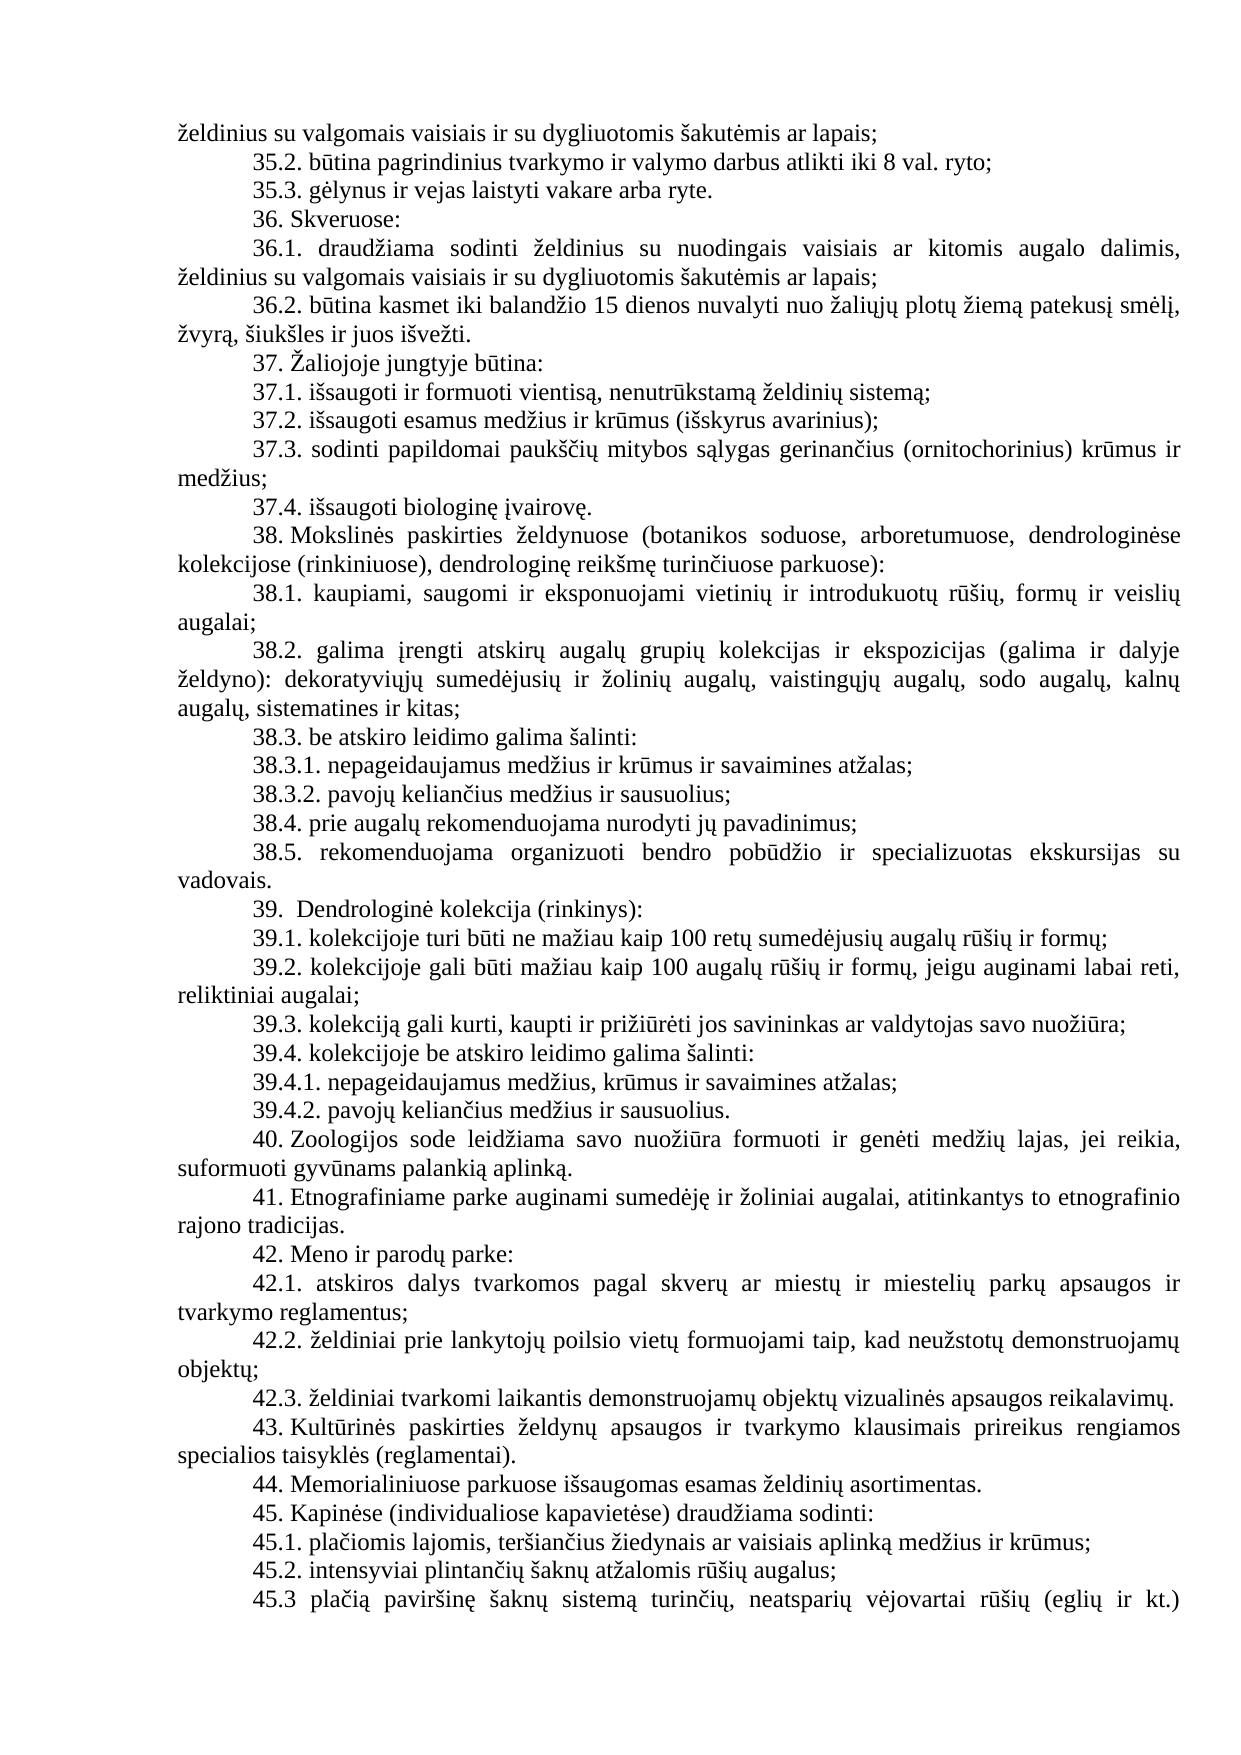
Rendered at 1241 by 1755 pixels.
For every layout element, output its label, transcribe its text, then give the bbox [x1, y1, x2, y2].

text 39.2. kolekcijoje gali būti mažiau kaip 100 augalų rūšių ir formų, jeigu auginami labai reti, reliktiniai augalai; [177, 952, 1181, 1009]
text 39.4.1. nepageidaujamus medžius, krūmus ir savaimines atžalas; [177, 1067, 1181, 1096]
text 38.2. galima įrengti atskirų augalų grupių kolekcijas ir ekspozicijas (galima ir dalyje želdyno): dekoratyviųjų sumedėjusių ir žolinių augalų, vaistingųjų augalų, sodo augalų, kalnų augalų, sistematines ir kitas; [177, 636, 1181, 722]
text 45.3 plačią paviršinę šaknų sistemą turinčių, neatsparių vėjovartai rūšių (eglių ir kt.) [177, 1584, 1181, 1613]
text 37.3. sodinti papildomai paukščių mitybos sąlygas gerinančius (ornitochorinius) krūmus ir medžius; [177, 434, 1181, 492]
text 37.1. išsaugoti ir formuoti vientisą, nenutrūkstamą želdinių sistemą; [177, 377, 1181, 406]
text 42. Meno ir parodų parke: [177, 1239, 1181, 1268]
text 37. Žaliojoje jungtyje būtina: [177, 348, 1181, 377]
text 43. Kultūrinės paskirties želdynų apsaugos ir tvarkymo klausimais prireikus rengiamos specialios taisyklės (reglamentai). [177, 1412, 1181, 1469]
text 38.4. prie augalų rekomenduojama nurodyti jų pavadinimus; [177, 808, 1181, 837]
text 38.1. kaupiami, saugomi ir eksponuojami vietinių ir introdukuotų rūšių, formų ir veislių augalai; [177, 578, 1181, 636]
text 35.3. gėlynus ir vejas laistyti vakare arba ryte. [177, 176, 1181, 204]
text 39.4. kolekcijoje be atskiro leidimo galima šalinti: [177, 1038, 1181, 1067]
text 42.1. atskiros dalys tvarkomos pagal skverų ar miestų ir miestelių parkų apsaugos ir tvarkymo reglamentus; [177, 1268, 1181, 1326]
text 36.2. būtina kasmet iki balandžio 15 dienos nuvalyti nuo žaliųjų plotų žiemą patekusį smėlį, žvyrą, šiukšles ir juos išvežti. [177, 291, 1181, 348]
text želdinius su valgomais vaisiais ir su dygliuotomis šakutėmis ar lapais; [177, 118, 1181, 147]
text 39. Dendrologinė kolekcija (rinkinys): [177, 894, 1181, 923]
text 42.3. želdiniai tvarkomi laikantis demonstruojamų objektų vizualinės apsaugos reikalavimų. [177, 1383, 1181, 1412]
text 41. Etnografiniame parke auginami sumedėję ir žoliniai augalai, atitinkantys to etnografinio rajono tradicijas. [177, 1182, 1181, 1239]
text 45. Kapinėse (individualiose kapavietėse) draudžiama sodinti: [177, 1498, 1181, 1527]
text 37.4. išsaugoti biologinę įvairovę. [177, 492, 1181, 521]
text 40. Zoologijos sode leidžiama savo nuožiūra formuoti ir genėti medžių lajas, jei reikia, suformuoti gyvūnams palankią aplinką. [177, 1124, 1181, 1182]
text 45.2. intensyviai plintančių šaknų atžalomis rūšių augalus; [177, 1556, 1181, 1584]
text 38.3. be atskiro leidimo galima šalinti: [177, 722, 1181, 751]
text 38.3.2. pavojų keliančius medžius ir sausuolius; [177, 779, 1181, 808]
text 44. Memorialiniuose parkuose išsaugomas esamas želdinių asortimentas. [177, 1469, 1181, 1498]
text 35.2. būtina pagrindinius tvarkymo ir valymo darbus atlikti iki 8 val. ryto; [177, 147, 1181, 176]
text 39.1. kolekcijoje turi būti ne mažiau kaip 100 retų sumedėjusių augalų rūšių ir formų; [177, 923, 1181, 952]
text 36. Skveruose: [177, 204, 1181, 233]
text 45.1. plačiomis lajomis, teršiančius žiedynais ar vaisiais aplinką medžius ir krūmus; [177, 1527, 1181, 1556]
text 38.3.1. nepageidaujamus medžius ir krūmus ir savaimines atžalas; [177, 751, 1181, 779]
text 39.4.2. pavojų keliančius medžius ir sausuolius. [177, 1096, 1181, 1124]
text 37.2. išsaugoti esamus medžius ir krūmus (išskyrus avarinius); [177, 406, 1181, 434]
text 38.5. rekomenduojama organizuoti bendro pobūdžio ir specializuotas ekskursijas su vadovais. [177, 837, 1181, 894]
text 42.2. želdiniai prie lankytojų poilsio vietų formuojami taip, kad neužstotų demonstruojamų objektų; [177, 1326, 1181, 1383]
text 38. Mokslinės paskirties želdynuose (botanikos soduose, arboretumuose, dendrologinėse kolekcijose (rinkiniuose), dendrologinę reikšmę turinčiuose parkuose): [177, 521, 1181, 578]
text 39.3. kolekciją gali kurti, kaupti ir prižiūrėti jos savininkas ar valdytojas savo nuožiūra; [177, 1009, 1181, 1038]
text 36.1. draudžiama sodinti želdinius su nuodingais vaisiais ar kitomis augalo dalimis, želdinius su valgomais vaisiais ir su dygliuotomis šakutėmis ar lapais; [177, 233, 1181, 291]
